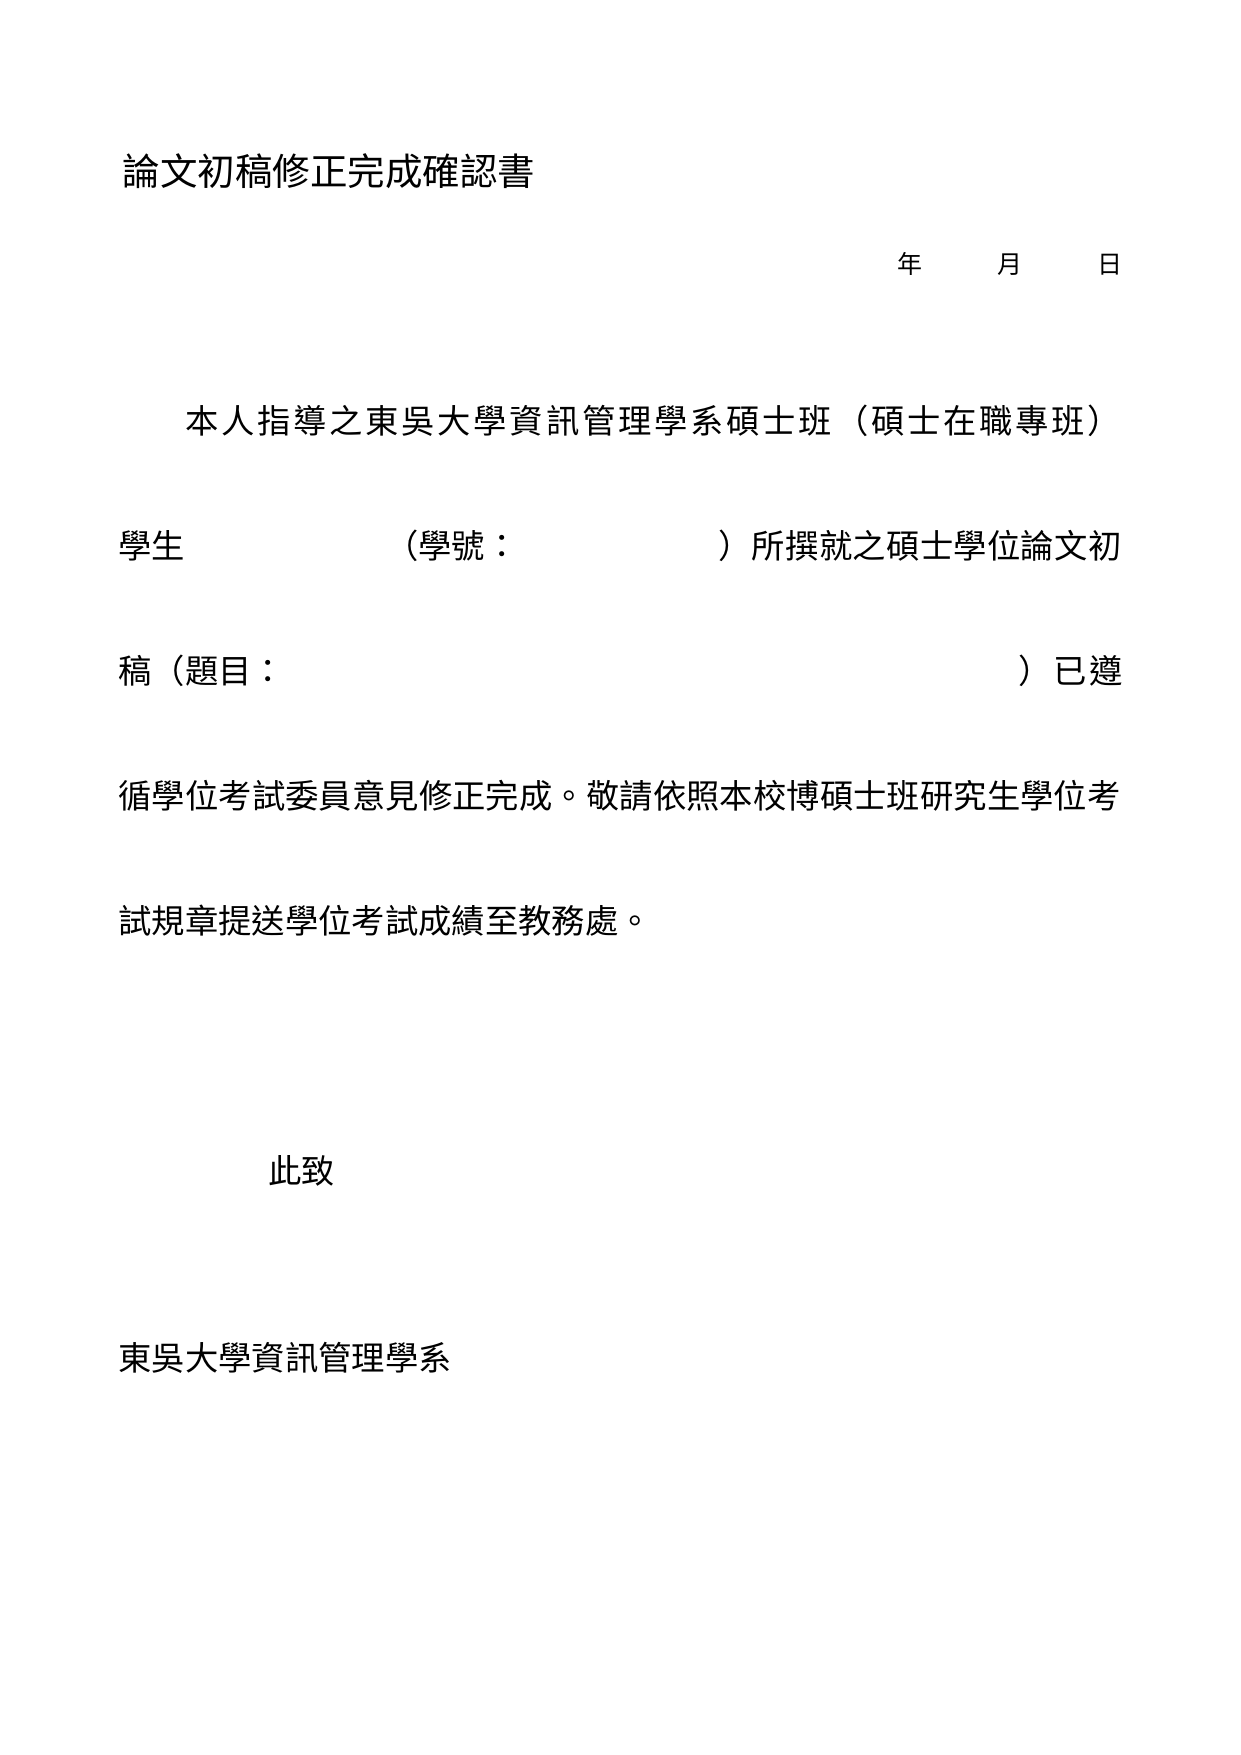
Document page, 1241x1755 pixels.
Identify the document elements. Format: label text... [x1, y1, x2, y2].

text 論文初稿修正完成確認書 年 月 日 [118, 127, 1122, 283]
text 此致 [118, 1127, 1122, 1189]
text 本人指導之東吳大學資訊管理學系碩士班（碩士在職專班） 學生 （學號： ）所撰就之碩士學位論文初稿（題目： ）已遵循學位考試委員意見修正完成。敬請依照本校博碩士班研究生學位考試規章提送學位考試成績至教務處。 [118, 377, 1122, 939]
text 東吳大學資訊管理學系 [118, 1314, 1122, 1377]
